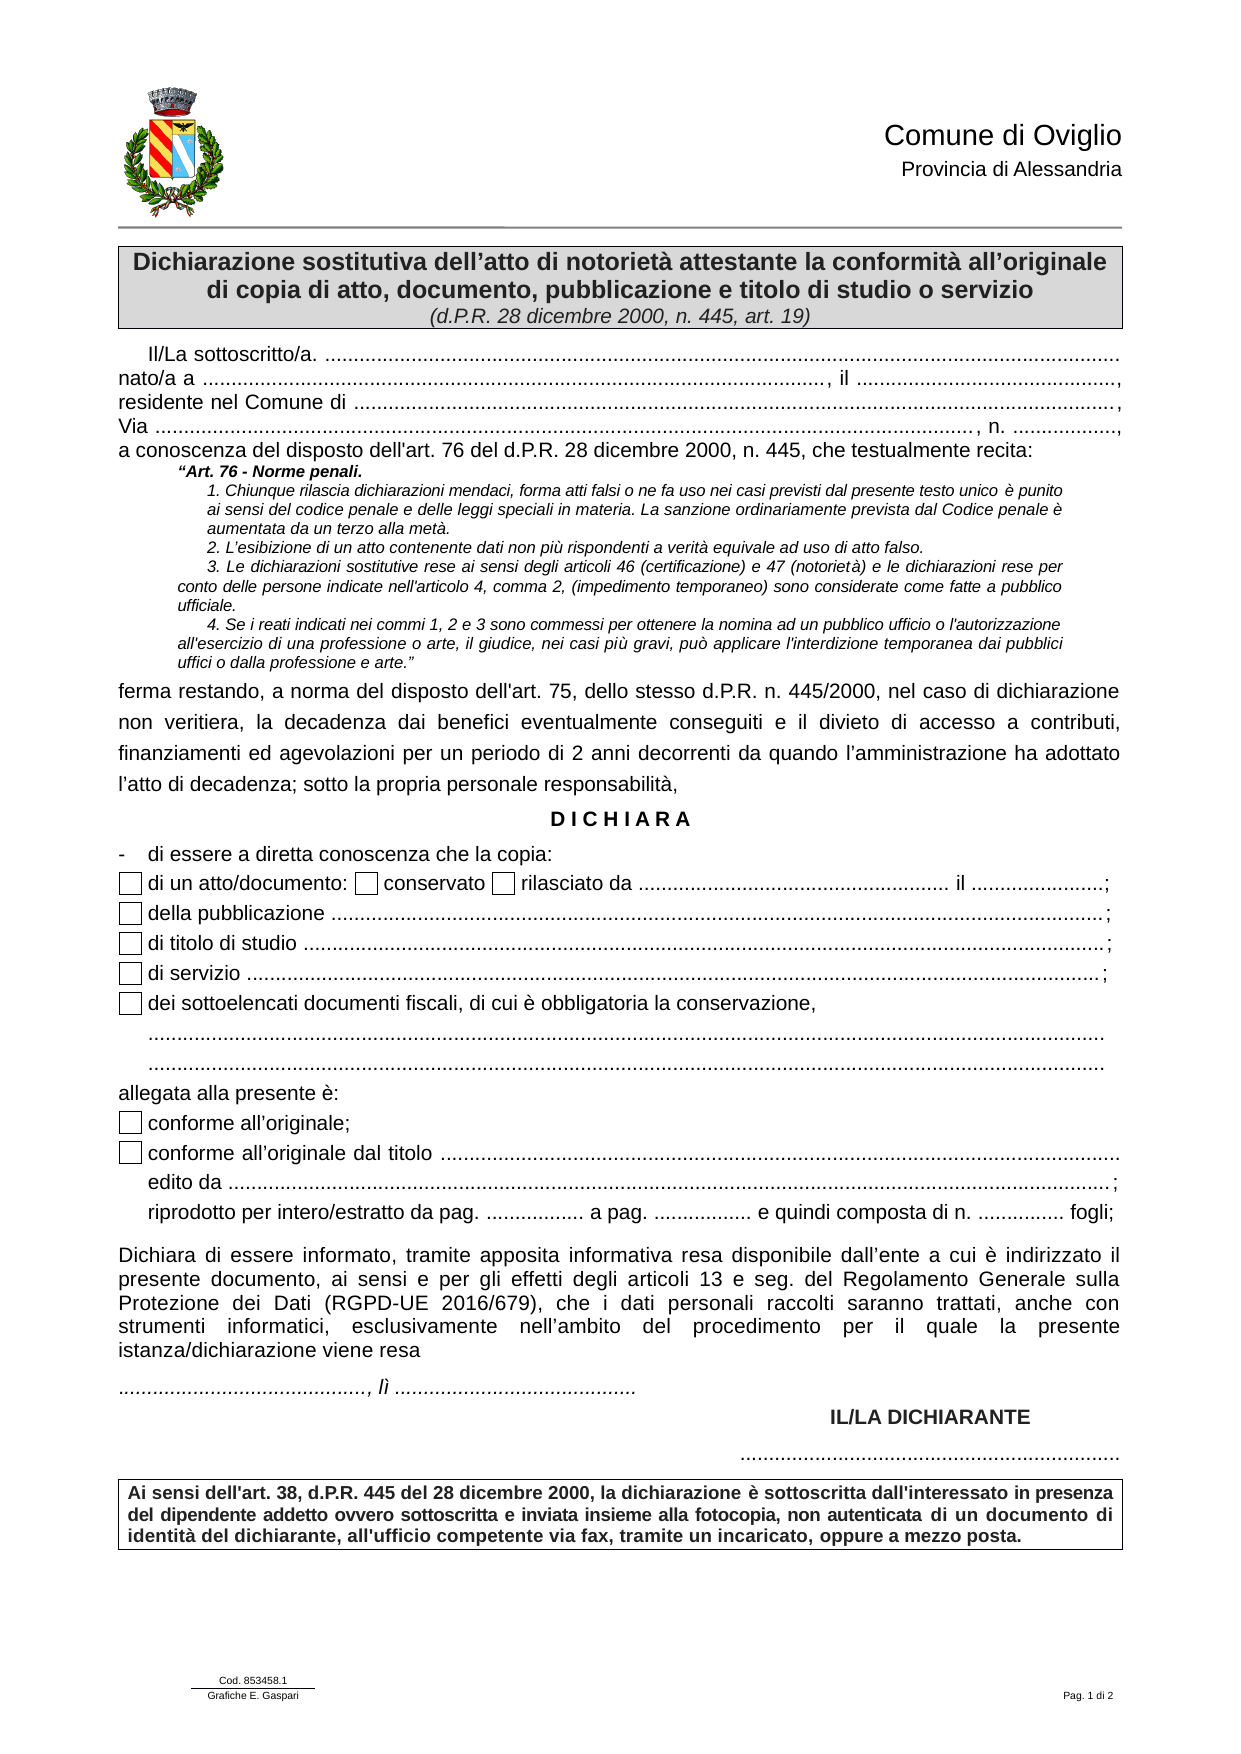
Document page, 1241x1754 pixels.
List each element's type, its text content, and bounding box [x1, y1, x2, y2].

text conforme all’originale; [118, 1110, 1122, 1134]
text ..........................................., lì .......................................... [118, 1375, 1122, 1399]
text Dichiara di essere informato, tramite apposita informativa resa disponibile dall’ente a cui è indirizzato il presente documento, ai sensi e per gli effetti degli articoli 13 e seg. del Regolamento Generale sulla Protezione dei Dati (RGPD-UE 2016/679), che i dati personali raccolti saranno trattati, anche con strumenti informatici, esclusivamente nell’ambito del procedimento per il quale la presente istanza/dichiarazione viene resa [118, 1242, 1122, 1362]
text di titolo di studio ...........................................................................................................................................; [118, 931, 1122, 955]
text allegata alla presente è: [118, 1081, 1122, 1104]
text ...................................................................................................................................................................... [118, 1021, 1122, 1045]
text Comune di Oviglio [224, 118, 1122, 152]
text - di essere a diretta conoscenza che la copia: [118, 841, 1122, 865]
text “Art. 76 - Norme penali. [177, 461, 1063, 481]
text della pubblicazione ......................................................................................................................................; [118, 901, 1122, 925]
text 2. L’esibizione di un atto contenente dati non più rispondenti a verità equivale ad uso di atto falso. [177, 538, 1063, 557]
text 3. Le dichiarazioni sostitutive rese ai sensi degli articoli 46 (certificazione) e 47 (notorietà) e le dichiarazioni rese per conto delle persone indicate nell'articolo 4, comma 2, (impedimento temporaneo) sono considerate come fatte a pubblico ufficiale. [177, 557, 1063, 615]
text di un atto/documento: conservato rilasciato da ...................................................... il .......................; [118, 871, 1122, 895]
text D I C H I A R A [118, 807, 1122, 831]
text 4. Se i reati indicati nei commi 1, 2 e 3 sono commessi per ottenere la nomina ad un pubblico ufficio o l'autorizzazione all'esercizio di una professione o arte, il giudice, nei casi più gravi, può applicare l'interdizione temporanea dai pubblici uffici o dalla professione e arte.” [177, 615, 1063, 672]
text ...................................................................................................................................................................... [118, 1051, 1122, 1074]
text di servizio ....................................................................................................................................................; [118, 961, 1122, 985]
text ferma restando, a norma del disposto dell'art. 75, dello stesso d.P.R. n. 445/2000, nel caso di dichiarazione non veritiera, la decadenza dai benefici eventualmente conseguiti e il divieto di accesso a contributi, finanziamenti ed agevolazioni per un periodo di 2 anni decorrenti da quando l’amministrazione ha adottato l’atto di decadenza; sotto la propria personale responsabilità, [118, 678, 1122, 796]
text dei sottoelencati documenti fiscali, di cui è obbligatoria la conservazione, [118, 991, 1122, 1015]
picture [122, 87, 224, 219]
table_header Ai sensi dell'art. 38, d.P.R. 445 del 28 dicembre 2000, la dichiarazione è sottoscritta dall'interessato in presenza del dipendente addetto ovvero sottoscritta e inviata insieme alla fotocopia, non autenticata di un documento di identità del dichiarante, all'ufficio competente via fax, tramite un incaricato, oppure a mezzo posta. [119, 1480, 1122, 1549]
text Il/La sottoscritto/a. .......................................................................................................................................... nato/a a ............................................................................................................, il ............................................., residente nel Comune di ...................................................................................................................................., Via .............................................................................................................................................., n. .................., a conoscenza del disposto dell'art. 76 del d.P.R. 28 dicembre 2000, n. 445, che testualmente recita: [118, 342, 1122, 461]
text Provincia di Alessandria [224, 157, 1122, 181]
text IL/LA DICHIARANTE [738, 1405, 1122, 1429]
table_header Dichiarazione sostitutiva dell’atto di notorietà attestante la conformità all’originale di copia di atto, documento, pubblicazione e titolo di studio o servizio (d.P.R. 28 dicembre 2000, n. 445, art. 19) [119, 247, 1122, 328]
text 1. Chiunque rilascia dichiarazioni mendaci, forma atti falsi o ne fa uso nei casi previsti dal presente testo unico è punito ai sensi del codice penale e delle leggi speciali in materia. La sanzione ordinariamente prevista dal Codice penale è aumentata da un terzo alla metà. [207, 481, 1063, 538]
text .................................................................. [738, 1441, 1122, 1464]
text conforme all’originale dal titolo ...................................................................................................................... edito da .........................................................................................................................................................; [118, 1140, 1122, 1194]
text riprodotto per intero/estratto da pag. ................. a pag. ................. e quindi composta di n. ............... fogli; [118, 1200, 1122, 1224]
